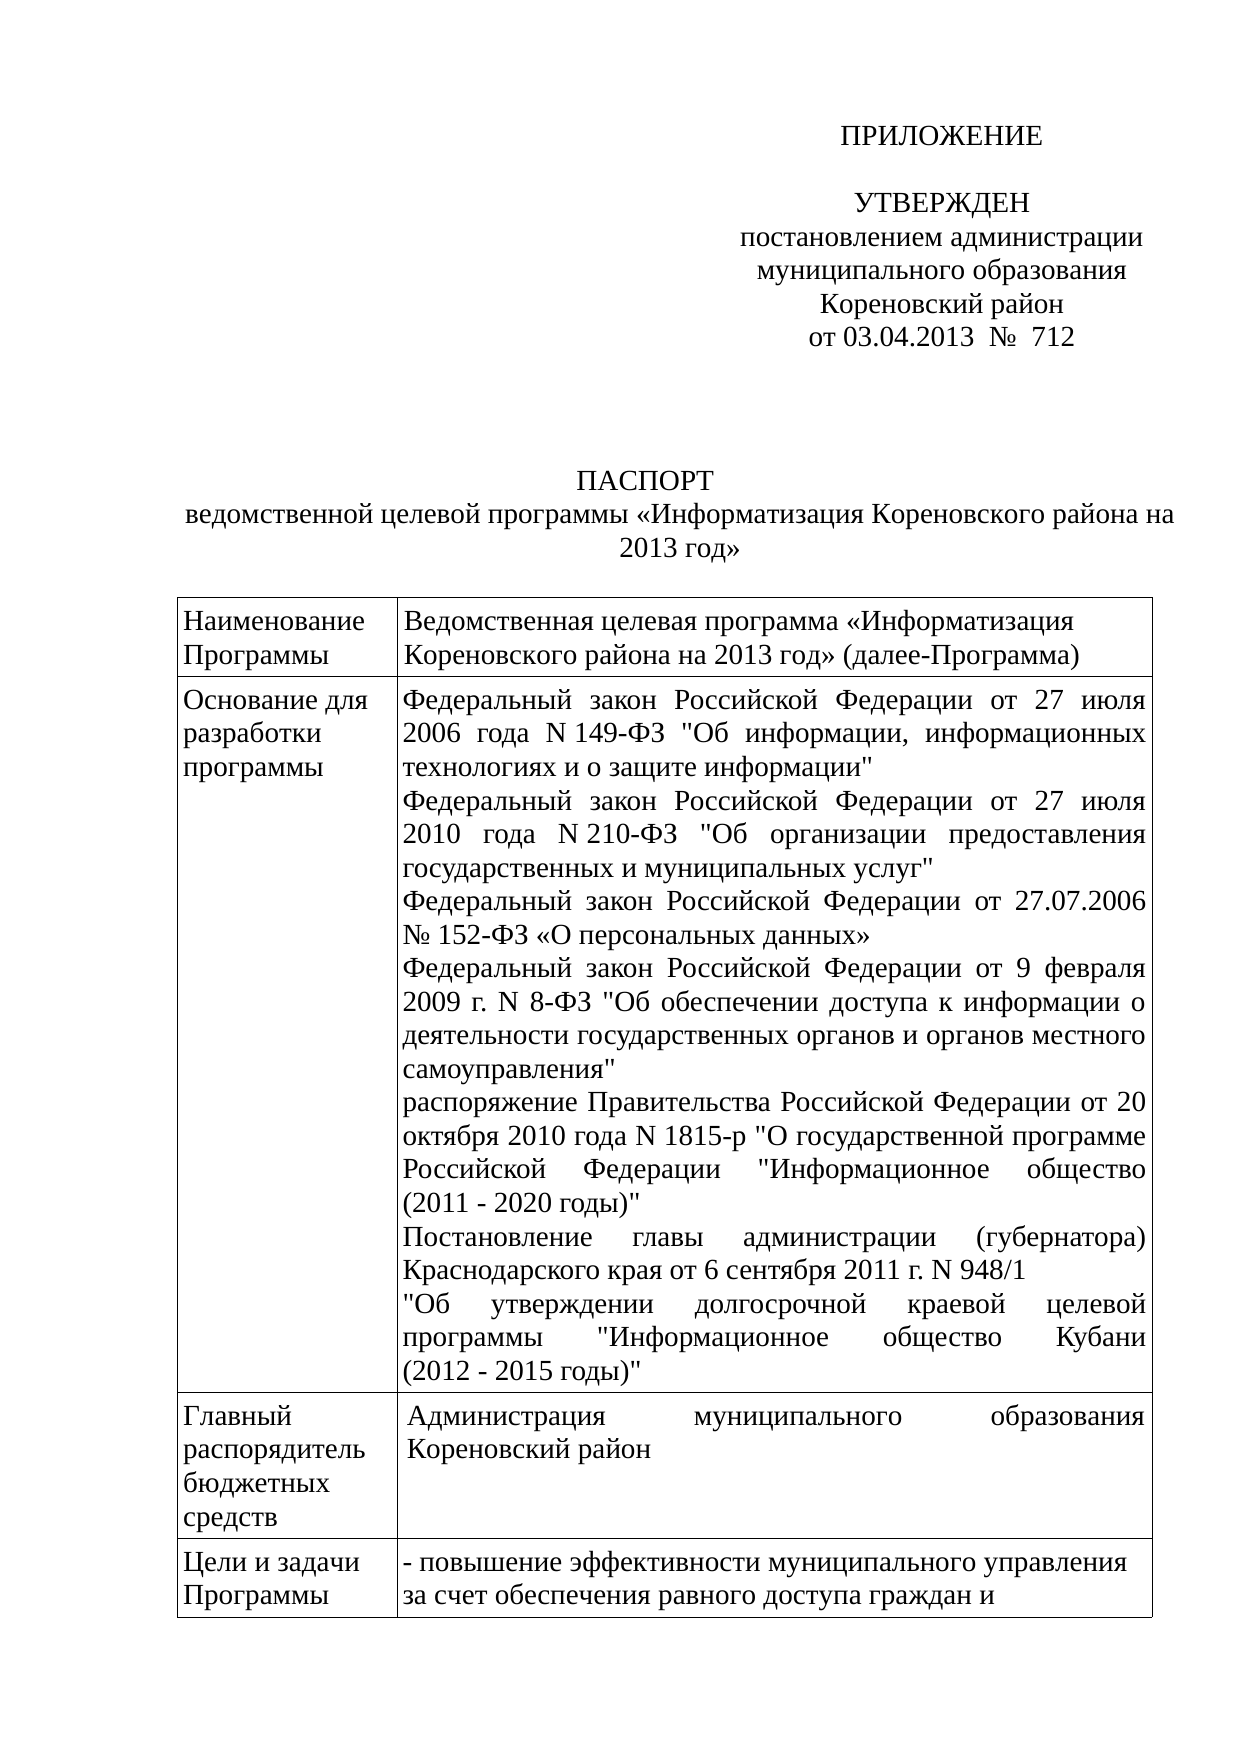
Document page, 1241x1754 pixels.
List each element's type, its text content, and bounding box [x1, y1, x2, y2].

text муниципального образования [177, 252, 1181, 286]
text УТВЕРЖДЕН [177, 185, 1181, 219]
text ПАСПОРТ [121, 463, 1154, 497]
table_cell Главный распорядитель бюджетных средств [178, 1393, 397, 1538]
table_cell Основание для разработки программы [178, 677, 397, 1392]
table_cell Цели и задачи Программы [178, 1539, 397, 1617]
table_header Ведомственная целевая программа «Информатизация Кореновского района на 2013 год» (далее-Программа) [398, 598, 1152, 676]
table_cell - повышение эффективности муниципального управления за счет обеспечения равного доступа граждан и [398, 1539, 1152, 1617]
text ПРИЛОЖЕНИЕ [177, 118, 1181, 152]
table_header Наименование Программы [178, 598, 397, 676]
text Кореновский район [177, 286, 1181, 319]
text постановлением администрации [177, 219, 1181, 252]
text от 03.04.2013 № 712 [177, 319, 1181, 353]
table_cell Администрация муниципального образования Кореновский район [398, 1393, 1152, 1538]
table_cell Федеральный закон Российской Федерации от 27 июля 2006 года N 149-ФЗ "Об информации, информационных технологиях и о защите информации" Федеральный закон Российской Федерации от 27 июля 2010 года N 210-ФЗ "Об организации предоставления государственных и муниципальных услуг" Федеральный закон Российской Федерации от 27.07.2006 № 152-ФЗ «О персональных данных» Федеральный закон Российской Федерации от 9 февраля 2009 г. N 8-ФЗ "Об обеспечении доступа к информации о деятельности государственных органов и органов местного самоуправления" распоряжение Правительства Российской Федерации от 20 октября 2010 года N 1815-р "О государственной программе Российской Федерации "Информационное общество (2011 - 2020 годы)" Постановление главы администрации (губернатора) Краснодарского края от 6 сентября 2011 г. N 948/1 "Об утверждении долгосрочной краевой целевой программы "Информационное общество Кубани (2012 - 2015 годы)" [398, 677, 1152, 1392]
text ведомственной целевой программы «Информатизация Кореновского района на 2013 год» [178, 497, 1181, 564]
